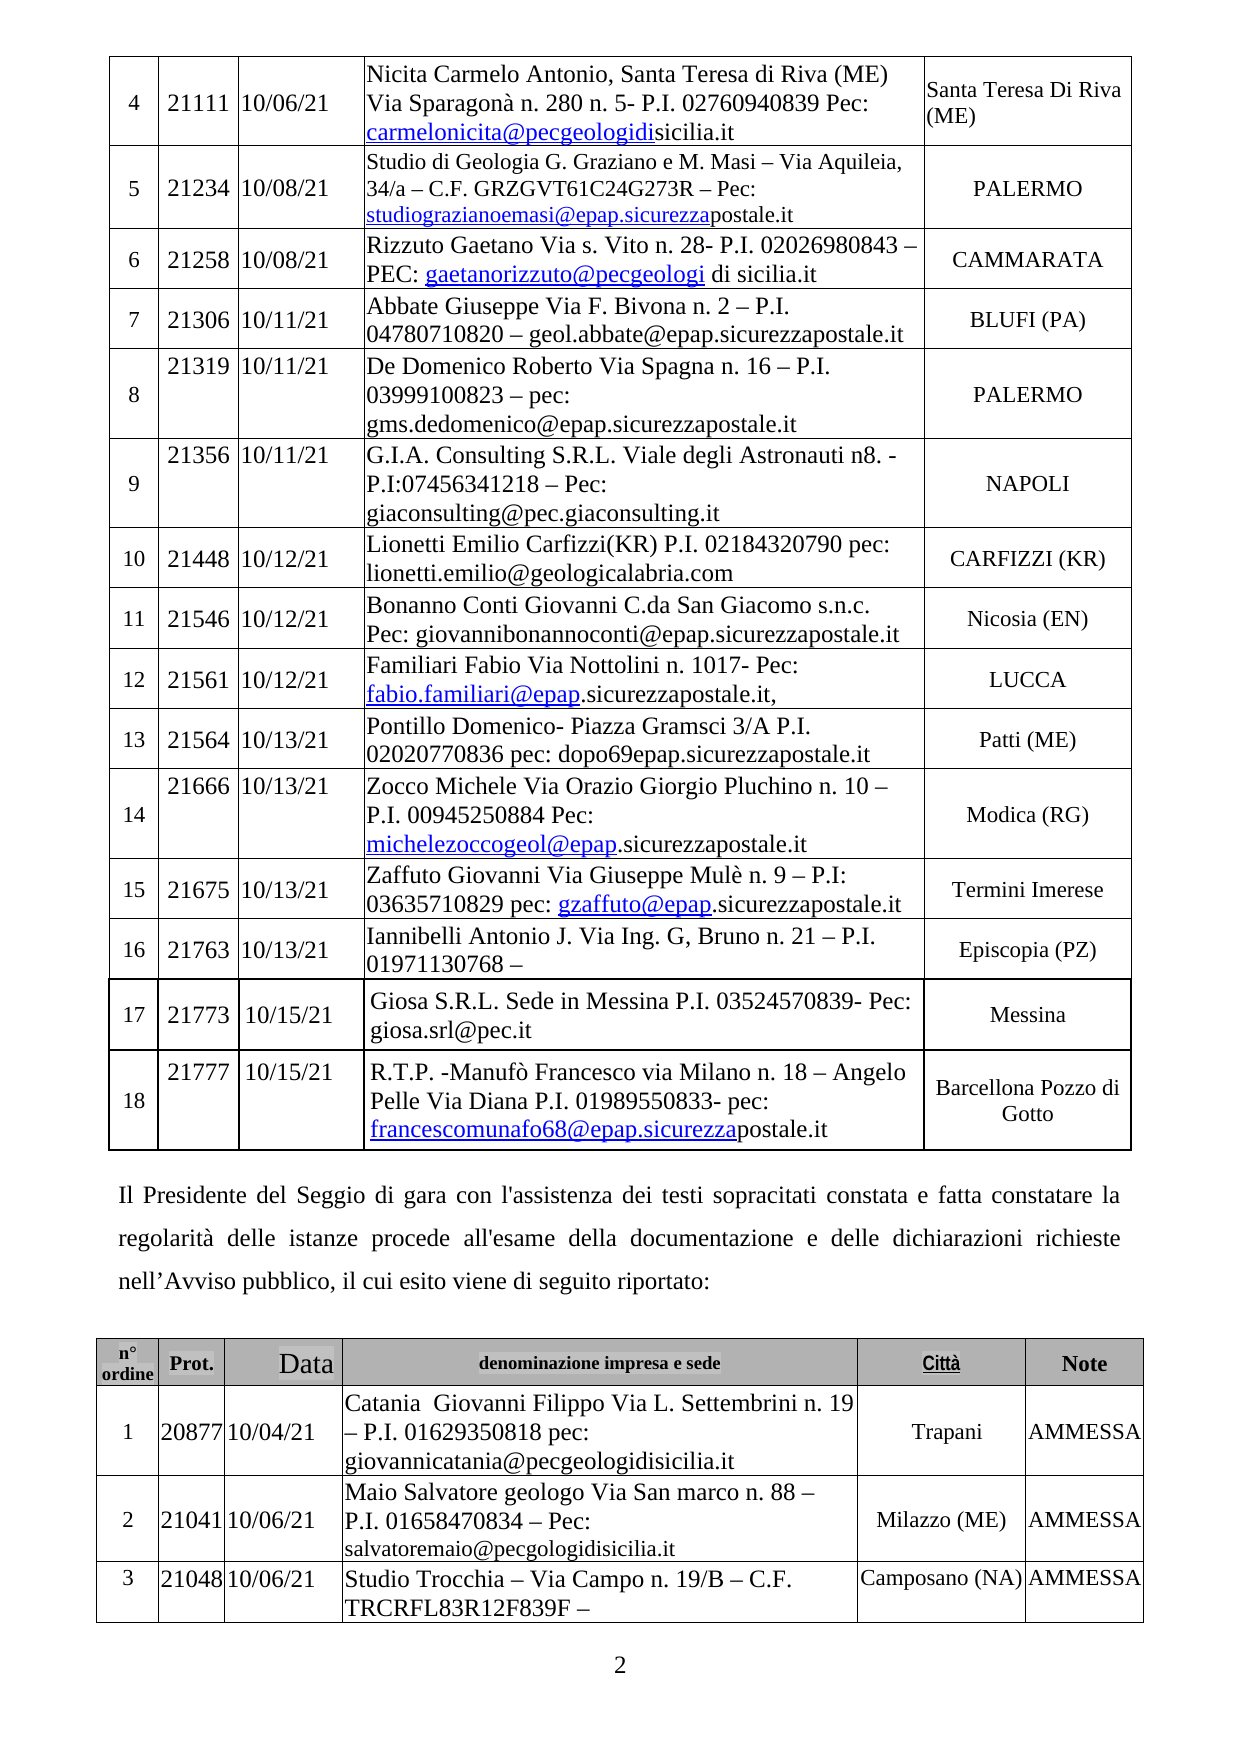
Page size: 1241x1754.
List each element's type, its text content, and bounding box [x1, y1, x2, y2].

table_cell Maio Salvatore geologo Via San marco n. 88 – P.I. 01658470834 – Pec: salvatoremaio@pecgologidisicilia.it [343, 1476, 857, 1561]
table_cell 21763 [159, 919, 238, 978]
table_cell 3 [97, 1562, 158, 1622]
table_cell 13/10/21 [239, 919, 364, 978]
table_cell 16 [110, 919, 158, 978]
table_cell PALERMO [925, 146, 1131, 227]
table_cell 8 [110, 349, 158, 437]
table_cell 21777 [159, 1051, 238, 1149]
table_cell Modica (RG) [925, 769, 1131, 857]
table_cell 21773 [159, 980, 238, 1049]
table_cell 13/10/21 [239, 859, 364, 918]
table_cell Zaffuto Giovanni Via Giuseppe Mulè n. 9 – P.I: 03635710829 pec: gzaffuto@epap.sicurezzapostale.it [365, 859, 924, 918]
table_cell 13 [110, 709, 158, 768]
table_header Città [858, 1339, 1025, 1385]
table_cell 12/10/21 [239, 528, 364, 587]
table_cell Giosa S.R.L. Sede in Messina P.I. 03524570839- Pec: giosa.srl@pec.it [365, 980, 923, 1049]
table_cell Rizzuto Gaetano Via s. Vito n. 28- P.I. 02026980843 – PEC: gaetanorizzuto@pecgeologi di sicilia.it [365, 229, 924, 288]
table_cell 11 [110, 588, 158, 647]
table_cell Patti (ME) [925, 709, 1131, 768]
table_cell Abbate Giuseppe Via F. Bivona n. 2 – P.I. 04780710820 – geol.abbate@epap.sicurezzapostale.it [365, 289, 924, 348]
table_cell 9 [110, 439, 158, 527]
table_cell Messina [925, 980, 1130, 1049]
table_cell Zocco Michele Via Orazio Giorgio Pluchino n. 10 – P.I. 00945250884 Pec: michelezoccogeol@epap.sicurezzapostale.it [365, 769, 924, 857]
table_cell 6 [110, 229, 158, 288]
table_header Prot. [159, 1339, 224, 1385]
table_cell 12/10/21 [239, 588, 364, 647]
table_cell 21111 [159, 57, 238, 145]
table_cell 13/10/21 [239, 769, 364, 857]
table_cell Nicosia (EN) [925, 588, 1131, 647]
table_cell 21448 [159, 528, 238, 587]
table_cell 21048 [159, 1562, 224, 1622]
table_cell 21675 [159, 859, 238, 918]
table_cell Milazzo (ME) [858, 1476, 1025, 1561]
table_cell LUCCA [925, 649, 1131, 708]
table_cell 21561 [159, 649, 238, 708]
table_cell 15/10/21 [240, 980, 363, 1049]
table_header denominazione impresa e sede [343, 1339, 857, 1385]
table_cell Barcellona Pozzo di Gotto [925, 1051, 1130, 1149]
table_cell 12/10/21 [239, 649, 364, 708]
table_cell Santa Teresa Di Riva (ME) [925, 57, 1131, 145]
table_cell G.I.A. Consulting S.R.L. Viale degli Astronauti n8. - P.I:07456341218 – Pec: giaconsulting@pec.giaconsulting.it [365, 439, 924, 527]
table_cell 11/10/21 [239, 439, 364, 527]
table_cell 04/10/21 [225, 1386, 342, 1474]
table_cell CAMMARATA [925, 229, 1131, 288]
table_cell BLUFI (PA) [925, 289, 1131, 348]
table_header Note [1026, 1339, 1143, 1385]
table_cell 08/10/21 [239, 229, 364, 288]
table_cell 10 [110, 528, 158, 587]
table_cell 21564 [159, 709, 238, 768]
table_cell Termini Imerese [925, 859, 1131, 918]
table_cell 21234 [159, 146, 238, 227]
table_cell 21306 [159, 289, 238, 348]
table_cell 15/10/21 [240, 1051, 363, 1149]
table_cell 20877 [159, 1386, 224, 1474]
table_cell Iannibelli Antonio J. Via Ing. G, Bruno n. 21 – P.I. 01971130768 – [365, 919, 924, 978]
table_cell 21041 [159, 1476, 224, 1561]
table_cell Camposano (NA) [858, 1562, 1025, 1622]
table_cell Episcopia (PZ) [925, 919, 1131, 978]
table_cell 14 [110, 769, 158, 857]
table_cell AMMESSA [1026, 1476, 1143, 1561]
table_cell 17 [110, 980, 157, 1049]
table_cell 06/10/21 [239, 57, 364, 145]
table_cell 13/10/21 [239, 709, 364, 768]
table_cell Lionetti Emilio Carfizzi(KR) P.I. 02184320790 pec: lionetti.emilio@geologicalabria.com [365, 528, 924, 587]
table_cell 21546 [159, 588, 238, 647]
table_cell 08/10/21 [239, 146, 364, 227]
table_cell 11/10/21 [239, 349, 364, 437]
table_cell Studio di Geologia G. Graziano e M. Masi – Via Aquileia, 34/a – C.F. GRZGVT61C24G273R – Pec: studiograzianoemasi@epap.sicurezzapostale.it [365, 146, 924, 227]
table_cell 15 [110, 859, 158, 918]
table_cell 12 [110, 649, 158, 708]
table_cell PALERMO [925, 349, 1131, 437]
table_cell Pontillo Domenico- Piazza Gramsci 3/A P.I. 02020770836 pec: dopo69epap.sicurezzapostale.it [365, 709, 924, 768]
table_header n° ordine [97, 1339, 158, 1385]
table_cell 06/10/21 [225, 1476, 342, 1561]
table_cell AMMESSA [1026, 1562, 1143, 1622]
table_cell 21666 [159, 769, 238, 857]
table_cell NAPOLI [925, 439, 1131, 527]
table_cell AMMESSA [1026, 1386, 1143, 1474]
table_cell 5 [110, 146, 158, 227]
table_cell 18 [110, 1051, 157, 1149]
table_cell 21356 [159, 439, 238, 527]
table_cell 11/10/21 [239, 289, 364, 348]
text Il Presidente del Seggio di gara con l'assistenza dei testi sopracitati constata e fatta constatare la regolarità delle istanze procede all'esame della documentazione e delle dichiarazioni richieste nell’Avviso pubblico, il cui esito viene di seguito riportato: [118, 1180, 1122, 1295]
table_cell Familiari Fabio Via Nottolini n. 1017- Pec: fabio.familiari@epap.sicurezzapostale.it, [365, 649, 924, 708]
table_cell R.T.P. -Manufò Francesco via Milano n. 18 – Angelo Pelle Via Diana P.I. 01989550833- pec: francescomunafo68@epap.sicurezzapostale.it [365, 1051, 923, 1149]
table_cell Trapani [858, 1386, 1025, 1474]
table_cell De Domenico Roberto Via Spagna n. 16 – P.I. 03999100823 – pec: gms.dedomenico@epap.sicurezzapostale.it [365, 349, 924, 437]
table_cell 21319 [159, 349, 238, 437]
table_cell CARFIZZI (KR) [925, 528, 1131, 587]
table_header Data [225, 1339, 342, 1385]
table_cell 06/10/21 [225, 1562, 342, 1622]
table_cell Nicita Carmelo Antonio, Santa Teresa di Riva (ME) Via Sparagonà n. 280 n. 5- P.I. 02760940839 Pec: carmelonicita@pecgeologidisicilia.it [365, 57, 924, 145]
table_cell 1 [97, 1386, 158, 1474]
table_cell 2 [97, 1476, 158, 1561]
table_cell 4 [110, 57, 158, 145]
table_cell Bonanno Conti Giovanni C.da San Giacomo s.n.c. Pec: giovannibonannoconti@epap.sicurezzapostale.it [365, 588, 924, 647]
table_cell 21258 [159, 229, 238, 288]
table_cell 7 [110, 289, 158, 348]
table_cell Studio Trocchia – Via Campo n. 19/B – C.F. TRCRFL83R12F839F – [343, 1562, 857, 1622]
table_cell Catania Giovanni Filippo Via L. Settembrini n. 19 – P.I. 01629350818 pec: giovannicatania@pecgeologidisicilia.it [343, 1386, 857, 1474]
